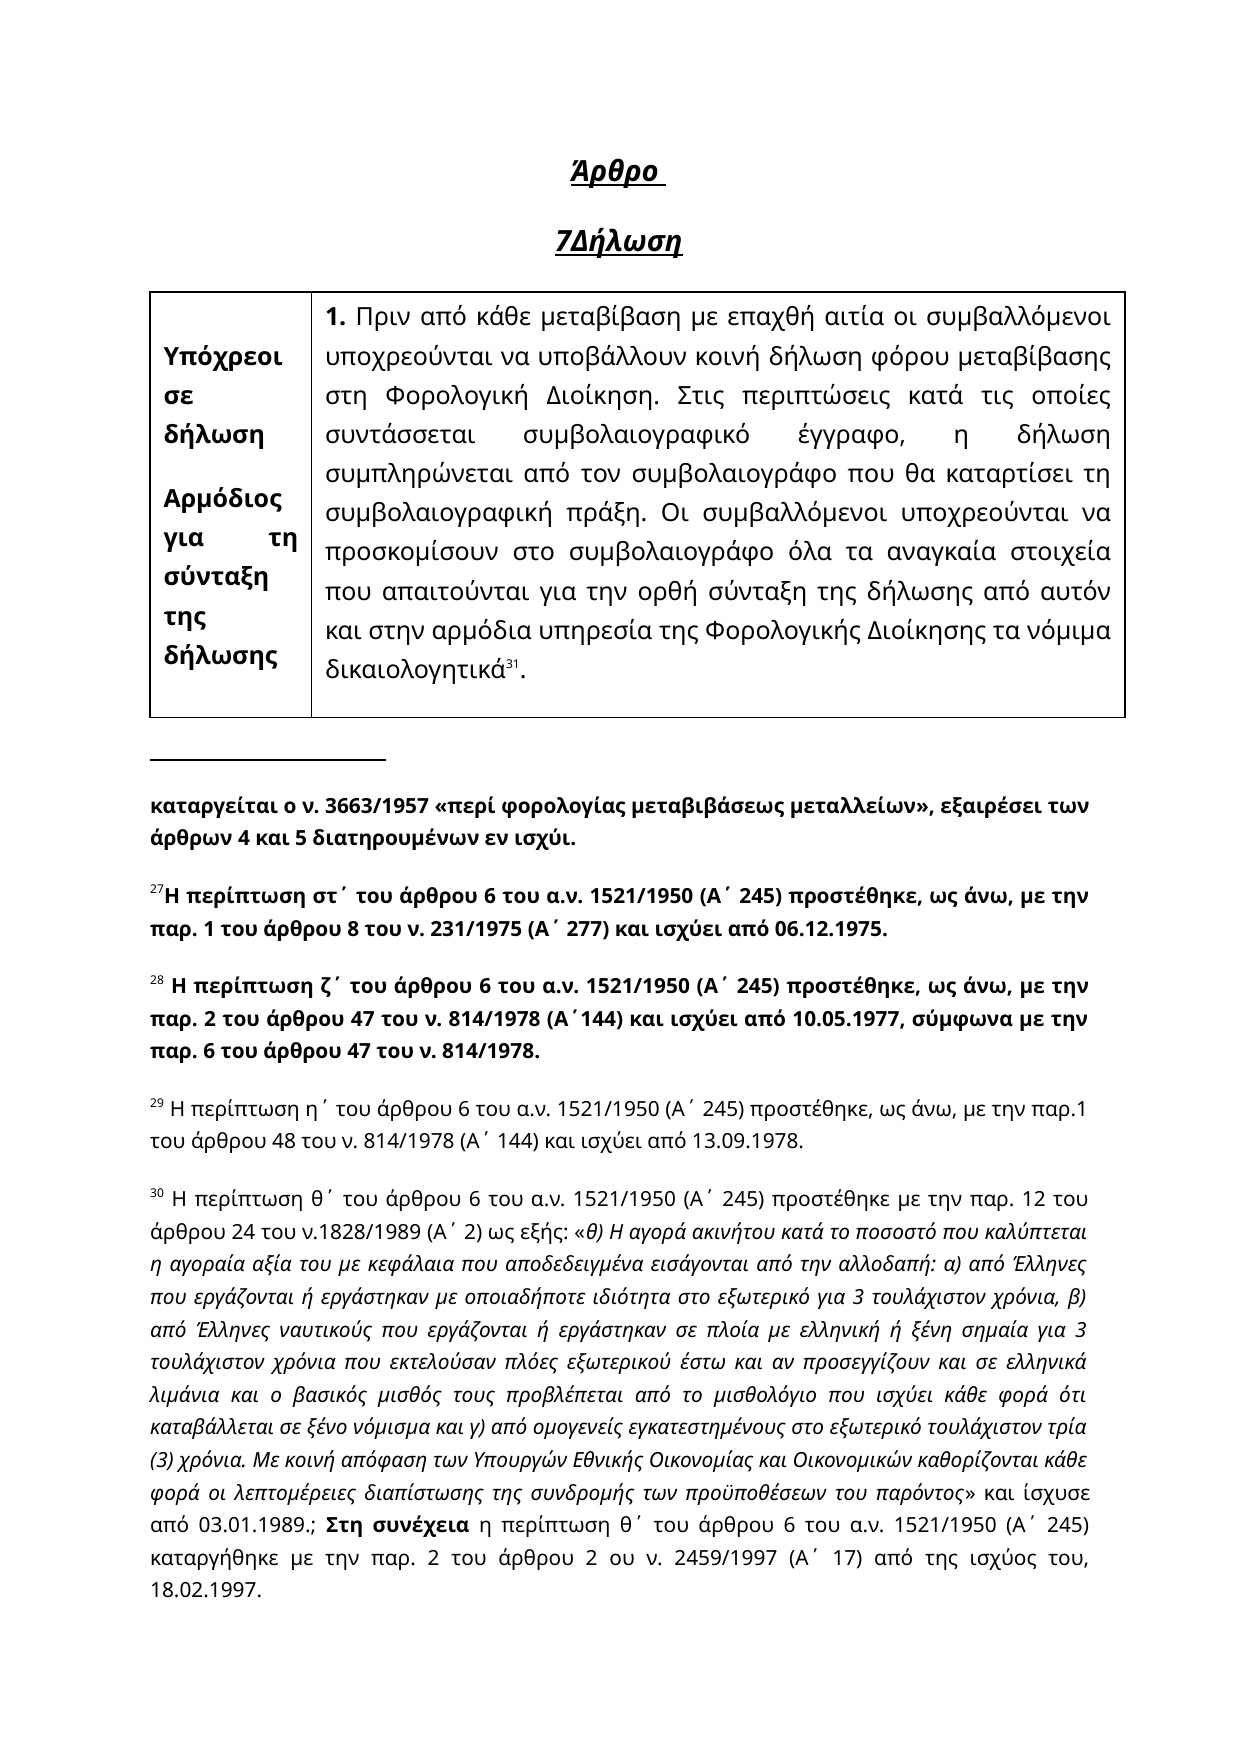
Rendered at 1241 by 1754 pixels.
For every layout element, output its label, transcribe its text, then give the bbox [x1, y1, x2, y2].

subtitle 7Δήλωση [150, 221, 1090, 260]
table_header Υπόχρεοι σε δήλωση Αρμόδιος για τη σύνταξη της δήλωσης [151, 293, 311, 717]
subtitle Άρθρο [150, 150, 1090, 190]
table_header 1. Πριν από κάθε μεταβίβαση με επαχθή αιτία οι συμβαλλόμενοι υποχρεούνται να υποβάλλουν κοινή δήλωση φόρου μεταβίβασης στη Φορολογική Διοίκηση. Στις περιπτώσεις κατά τις οποίες συντάσσεται συμβολαιογραφικό έγγραφο, η δήλωση συμπληρώνεται από τον συμβολαιογράφο που θα καταρτίσει τη συμβολαιογραφική πράξη. Οι συμβαλλόμενοι υποχρεούνται να προσκομίσουν στο συμβολαιογράφο όλα τα αναγκαία στοιχεία που απαιτούνται για την ορθή σύνταξη της δήλωσης από αυτόν και στην αρμόδια υπηρεσία της Φορολογικής Διοίκησης τα νόμιμα δικαιολογητικά. [312, 293, 1124, 717]
